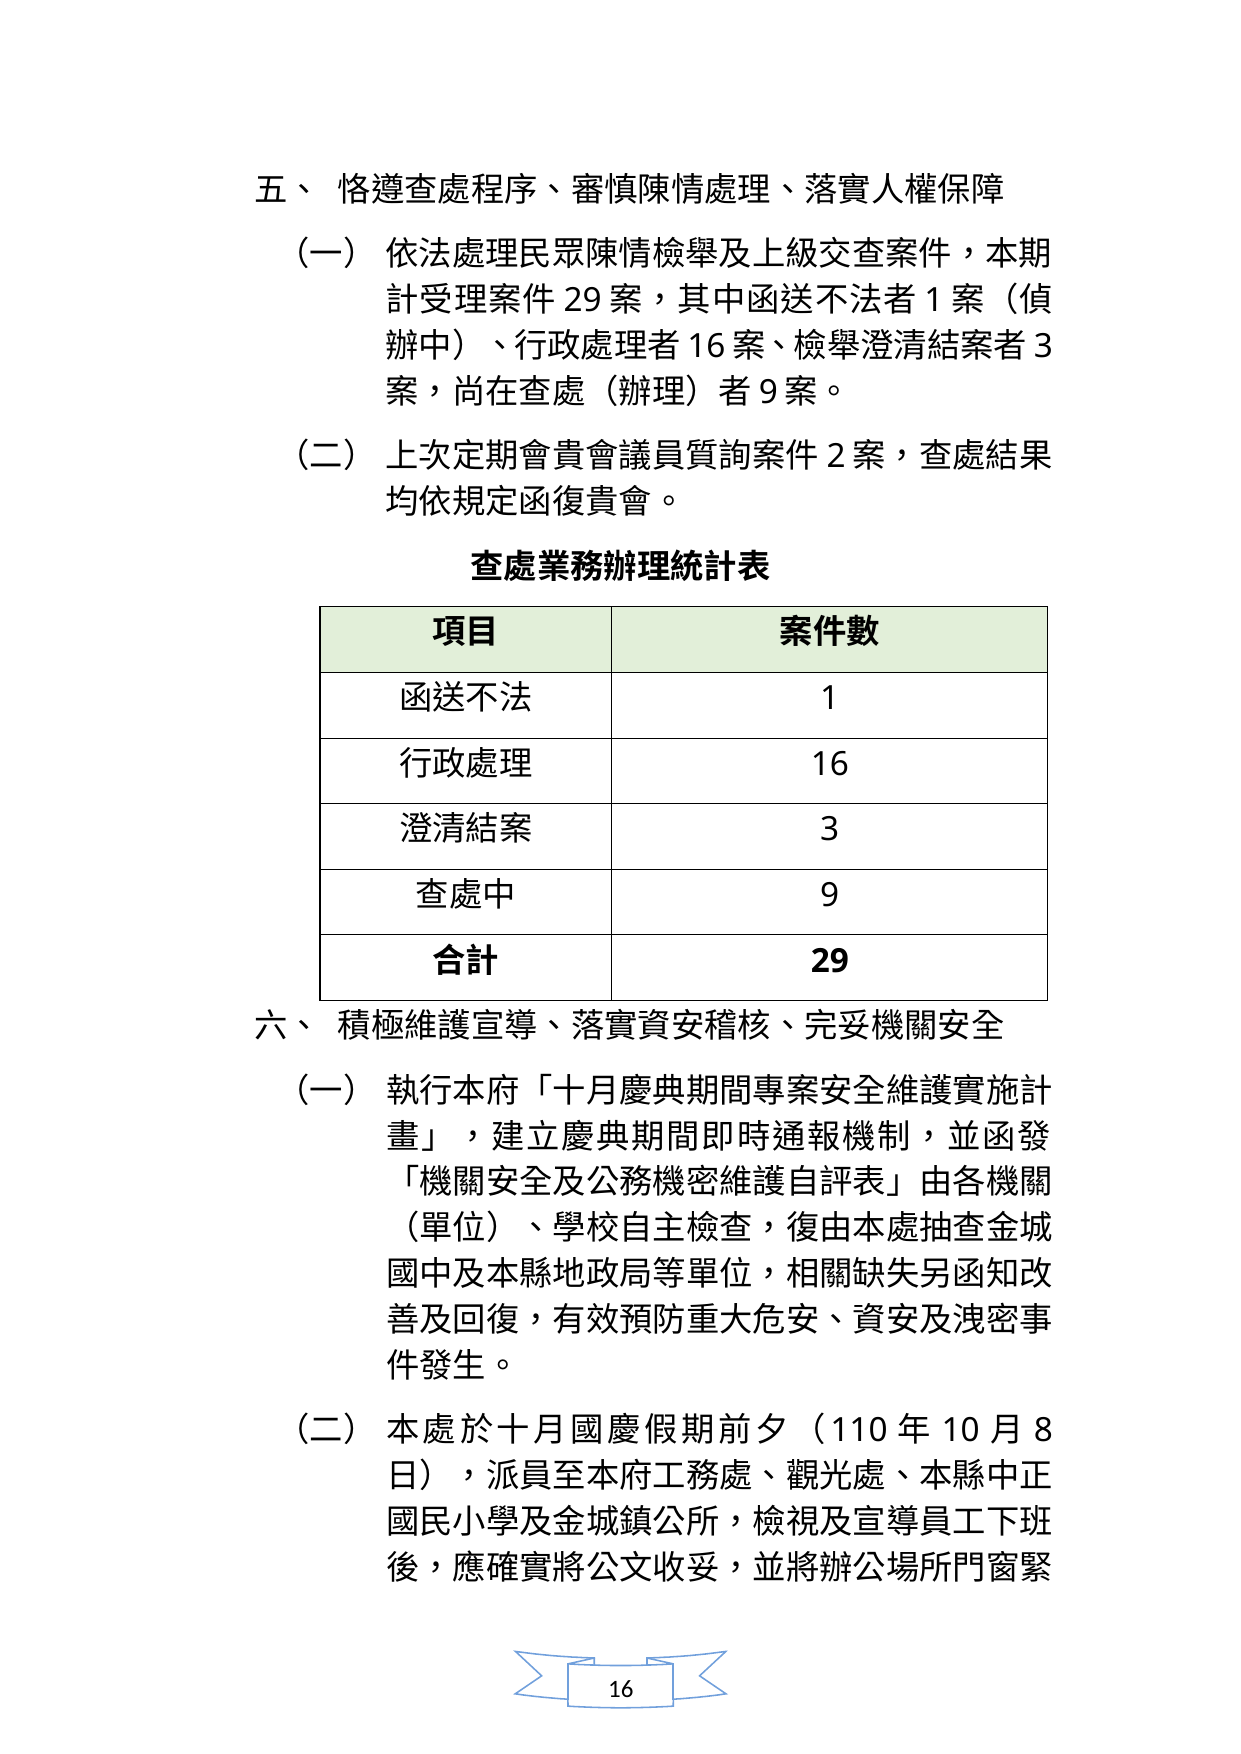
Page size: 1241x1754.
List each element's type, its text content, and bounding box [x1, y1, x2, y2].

list 恪遵查處程序、審慎陳情處理、落實人權保障 [254, 164, 1053, 210]
table_header 項目 [321, 607, 611, 672]
list 本處於十月國慶假期前夕（110年10月8日），派員至本府工務處、觀光處、本縣中正國民小學及金城鎮公所，檢視及宣導員工下班後，應確實將公文收妥，並將辦公場所門窗緊 [276, 1405, 1053, 1588]
table_cell 9 [612, 870, 1047, 934]
table_cell 1 [612, 673, 1047, 737]
list 依法處理民眾陳情檢舉及上級交查案件，本期計受理案件29案，其中函送不法者1案（偵辦中）、行政處理者16案、檢舉澄清結案者3案，尚在查處（辦理）者9案。 [276, 229, 1053, 412]
table_cell 3 [612, 804, 1047, 869]
table_cell 29 [612, 935, 1047, 1000]
table_cell 澄清結案 [321, 804, 611, 869]
table_cell 16 [612, 739, 1047, 803]
table_cell 函送不法 [321, 673, 611, 737]
table_header 案件數 [612, 607, 1047, 672]
list 上次定期會貴會議員質詢案件2案，查處結果均依規定函復貴會。 [276, 431, 1053, 523]
table_cell 合計 [321, 935, 611, 1000]
table_cell 查處中 [321, 870, 611, 934]
text 查處業務辦理統計表 [187, 542, 1053, 587]
list 積極維護宣導、落實資安稽核、完妥機關安全 [254, 1001, 1053, 1047]
list 執行本府「十月慶典期間專案安全維護實施計畫」，建立慶典期間即時通報機制，並函發「機關安全及公務機密維護自評表」由各機關（單位）、學校自主檢查，復由本處抽查金城國中及本縣地政局等單位，相關缺失另函知改善及回復，有效預防重大危安、資安及洩密事件發生。 [276, 1066, 1053, 1386]
table_cell 行政處理 [321, 739, 611, 803]
